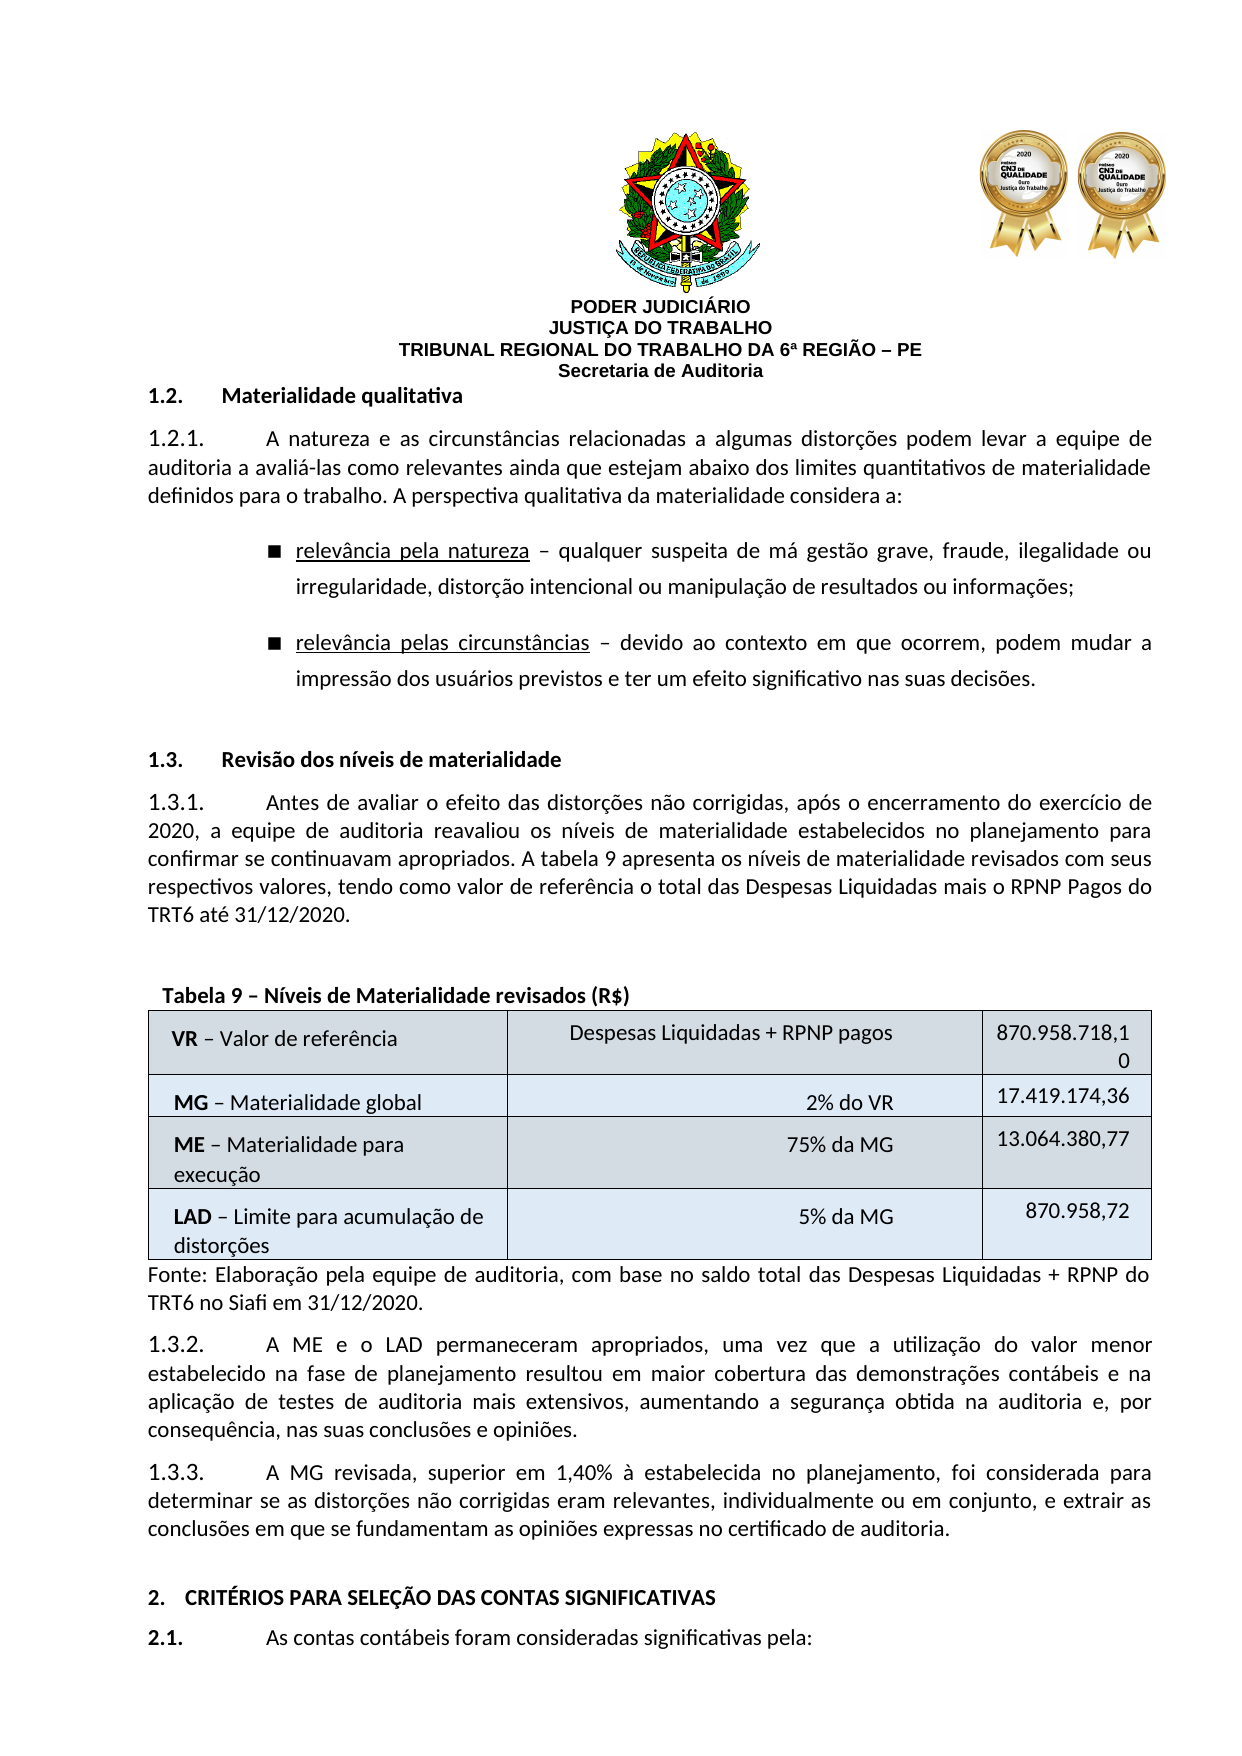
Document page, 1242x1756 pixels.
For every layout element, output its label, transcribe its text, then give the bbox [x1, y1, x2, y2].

picture [979, 130, 1069, 258]
list A ME e o LAD permaneceram apropriados, uma vez que a utilização do valor menor estabelecido na fase de planejamento resultou em maior cobertura das demonstrações contábeis e na aplicação de testes de auditoria mais extensivos, aumentando a segurança obtida na auditoria e, por consequência, nas suas conclusões e opiniões. [148, 1328, 1154, 1443]
table_cell MG – Materialidade global [149, 1075, 507, 1116]
list Antes de avaliar o efeito das distorções não corrigidas, após o encerramento do exercício de 2020, a equipe de auditoria reavaliou os níveis de materialidade estabelecidos no planejamento para confirmar se continuavam apropriados. A tabela 9 apresenta os níveis de materialidade revisados com seus respectivos valores, tendo como valor de referência o total das Despesas Liquidadas mais o RPNP Pagos do TRT6 até 31/12/2020. [148, 786, 1154, 928]
table_header VR – Valor de referência [149, 1011, 507, 1074]
table_cell 870.958,72 [983, 1189, 1151, 1259]
table_cell 17.419.174,36 [983, 1075, 1151, 1116]
subtitle Revisão dos níveis de materialidade [148, 745, 1187, 773]
table_cell 13.064.380,77 [983, 1117, 1151, 1188]
table_cell 75% da MG [508, 1117, 982, 1188]
list As contas contábeis foram consideradas significativas pela: [148, 1623, 1187, 1651]
list relevância pelas circunstâncias – devido ao contexto em que ocorrem, podem mudar a impressão dos usuários previstos e ter um efeito significativo nas suas decisões. [266, 613, 1153, 692]
subtitle CRITÉRIOS PARA SELEÇÃO DAS CONTAS SIGNIFICATIVAS [148, 1583, 1187, 1611]
table_cell 2% do VR [508, 1075, 982, 1116]
list A MG revisada, superior em 1,40% à estabelecida no planejamento, foi considerada para determinar se as distorções não corrigidas eram relevantes, individualmente ou em conjunto, e extrair as conclusões em que se fundamentam as opiniões expressas no certificado de auditoria. [148, 1456, 1153, 1542]
table_header 870.958.718,10 [983, 1011, 1151, 1074]
table_cell LAD – Limite para acumulação de distorções [149, 1189, 507, 1259]
list A natureza e as circunstâncias relacionadas a algumas distorções podem levar a equipe de auditoria a avaliá-las como relevantes ainda que estejam abaixo dos limites quantitativos de materialidade definidos para o trabalho. A perspectiva qualitativa da materialidade considera a: [148, 422, 1154, 509]
picture [610, 123, 764, 296]
table_cell 5% da MG [508, 1189, 982, 1259]
picture [1077, 131, 1167, 260]
subtitle Materialidade qualitativa [148, 382, 1187, 410]
subtitle Tabela 9 – Níveis de Materialidade revisados (R$) [148, 982, 1187, 1010]
text Fonte: Elaboração pela equipe de auditoria, com base no saldo total das Despesas Liquidadas + RPNP do TRT6 no Siafi em 31/12/2020. [148, 1260, 1152, 1316]
table_header Despesas Liquidadas + RPNP pagos [508, 1011, 982, 1074]
list relevância pela natureza – qualquer suspeita de má gestão grave, fraude, ilegalidade ou irregularidade, distorção intencional ou manipulação de resultados ou informações; [266, 521, 1153, 601]
table_cell ME – Materialidade para execução [149, 1117, 507, 1188]
